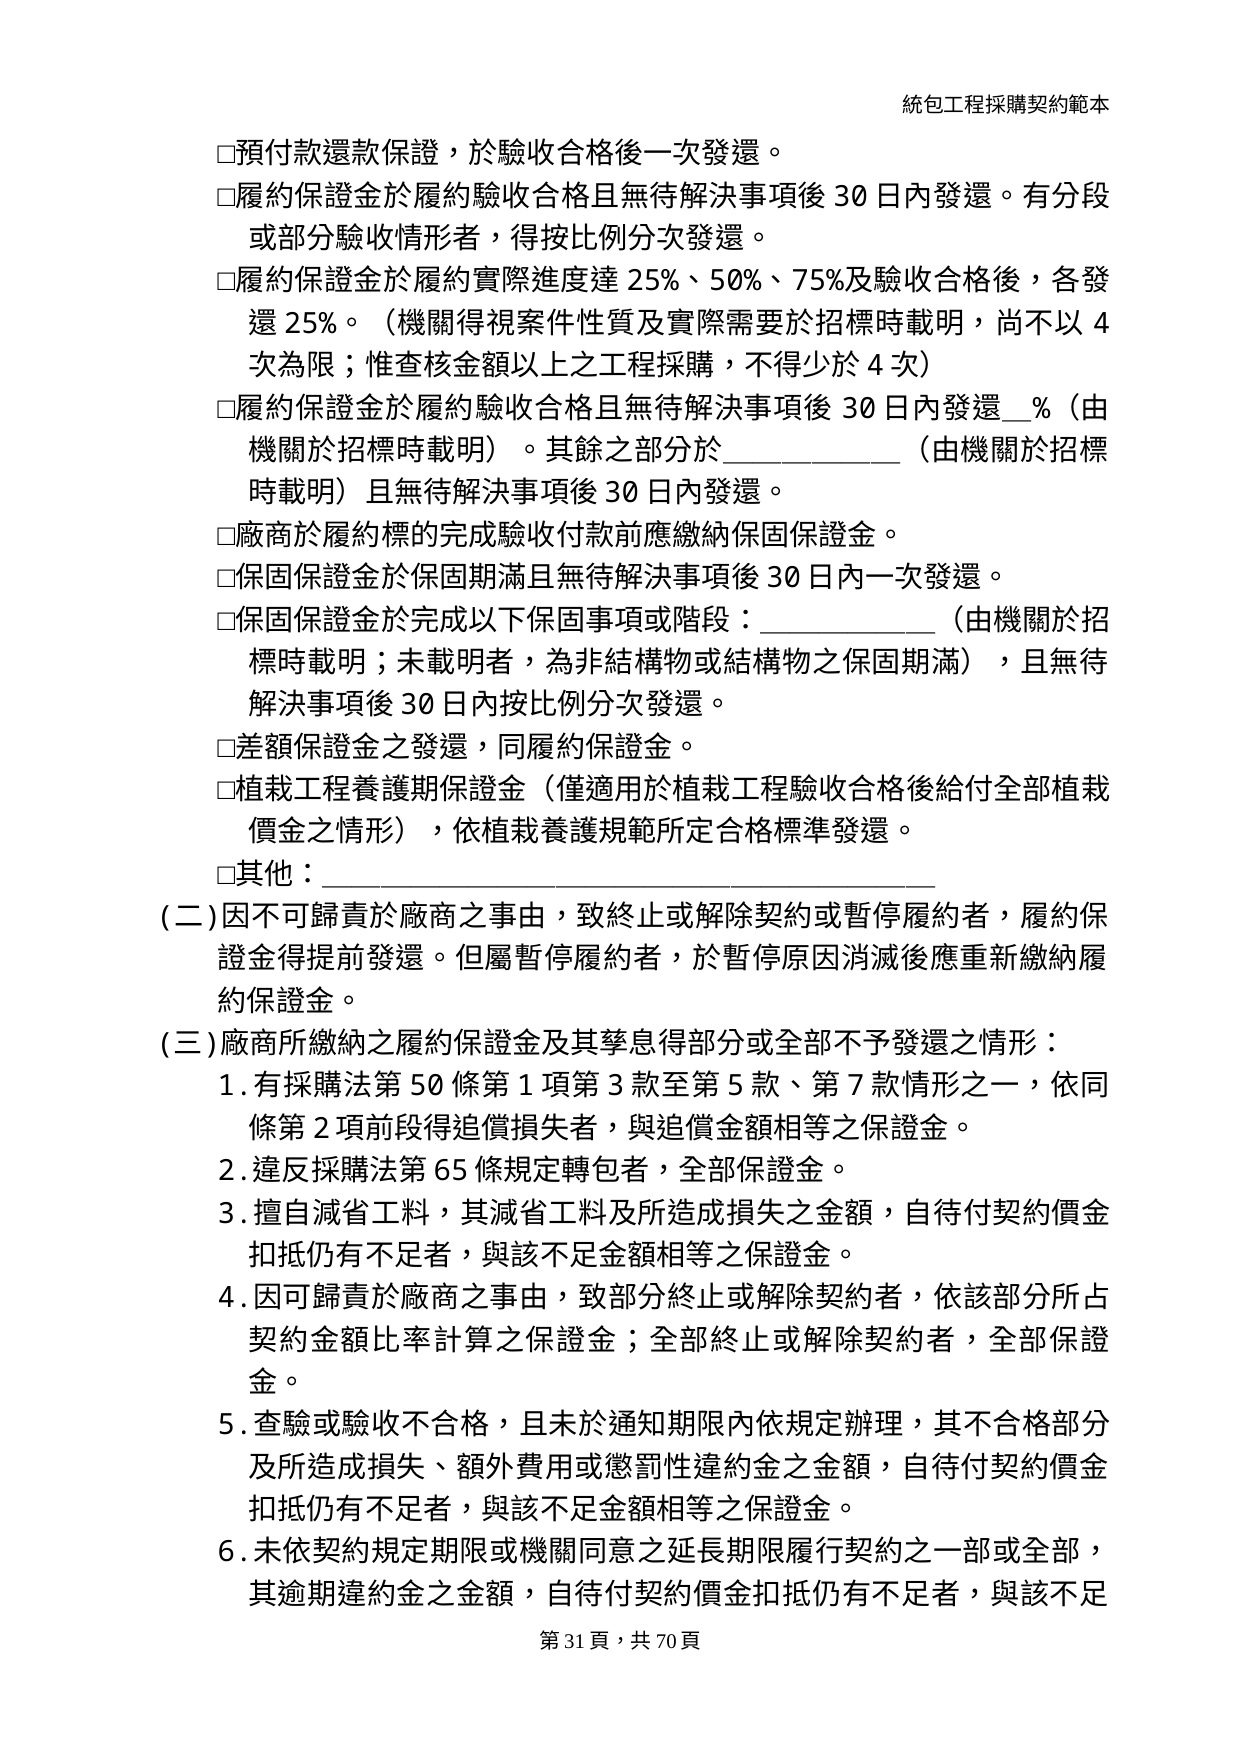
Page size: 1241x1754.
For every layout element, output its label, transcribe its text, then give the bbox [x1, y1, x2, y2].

text 4.因可歸責於廠商之事由，致部分終止或解除契約者，依該部分所占契約金額比率計算之保證金；全部終止或解除契約者，全部保證金。 [217, 1274, 1110, 1401]
text □植栽工程養護期保證金（僅適用於植栽工程驗收合格後給付全部植栽價金之情形），依植栽養護規範所定合格標準發還。 [217, 766, 1110, 850]
text 3.擅自減省工料，其減省工料及所造成損失之金額，自待付契約價金扣抵仍有不足者，與該不足金額相等之保證金。 [217, 1189, 1110, 1274]
text 2.違反採購法第65條規定轉包者，全部保證金。 [217, 1147, 1110, 1189]
text □履約保證金於履約驗收合格且無待解決事項後30日內發還。有分段或部分驗收情形者，得按比例分次發還。 [217, 172, 1110, 257]
text 5.查驗或驗收不合格，且未於通知期限內依規定辦理，其不合格部分及所造成損失、額外費用或懲罰性違約金之金額，自待付契約價金扣抵仍有不足者，與該不足金額相等之保證金。 [217, 1401, 1110, 1528]
text □廠商於履約標的完成驗收付款前應繳納保固保證金。 [217, 511, 1110, 554]
text (三)廠商所繳納之履約保證金及其孳息得部分或全部不予發還之情形： [156, 1019, 1110, 1062]
text 1.有採購法第50條第1項第3款至第5款、第7款情形之一，依同條第2項前段得追償損失者，與追償金額相等之保證金。 [217, 1062, 1110, 1147]
text □預付款還款保證，於驗收合格後一次發還。 [217, 130, 1110, 172]
text □其他：＿＿＿＿＿＿＿＿＿＿＿＿＿＿＿＿＿＿＿＿＿ [217, 850, 1110, 893]
text 6.未依契約規定期限或機關同意之延長期限履行契約之一部或全部，其逾期違約金之金額，自待付契約價金扣抵仍有不足者，與該不足 [217, 1528, 1110, 1612]
text □保固保證金於保固期滿且無待解決事項後30日內一次發還。 [217, 554, 1110, 596]
text □履約保證金於履約驗收合格且無待解決事項後30日內發還＿%（由機關於招標時載明）。其餘之部分於＿＿＿＿＿＿（由機關於招標時載明）且無待解決事項後30日內發還。 [217, 384, 1110, 511]
text □保固保證金於完成以下保固事項或階段：＿＿＿＿＿＿（由機關於招標時載明；未載明者，為非結構物或結構物之保固期滿），且無待解決事項後30日內按比例分次發還。 [217, 596, 1110, 723]
text □履約保證金於履約實際進度達25%、50%、75%及驗收合格後，各發還25%。（機關得視案件性質及實際需要於招標時載明，尚不以4次為限；惟查核金額以上之工程採購，不得少於4次） [217, 257, 1110, 384]
text □差額保證金之發還，同履約保證金。 [217, 723, 1110, 766]
text (二)因不可歸責於廠商之事由，致終止或解除契約或暫停履約者，履約保證金得提前發還。但屬暫停履約者，於暫停原因消滅後應重新繳納履約保證金。 [156, 893, 1110, 1019]
